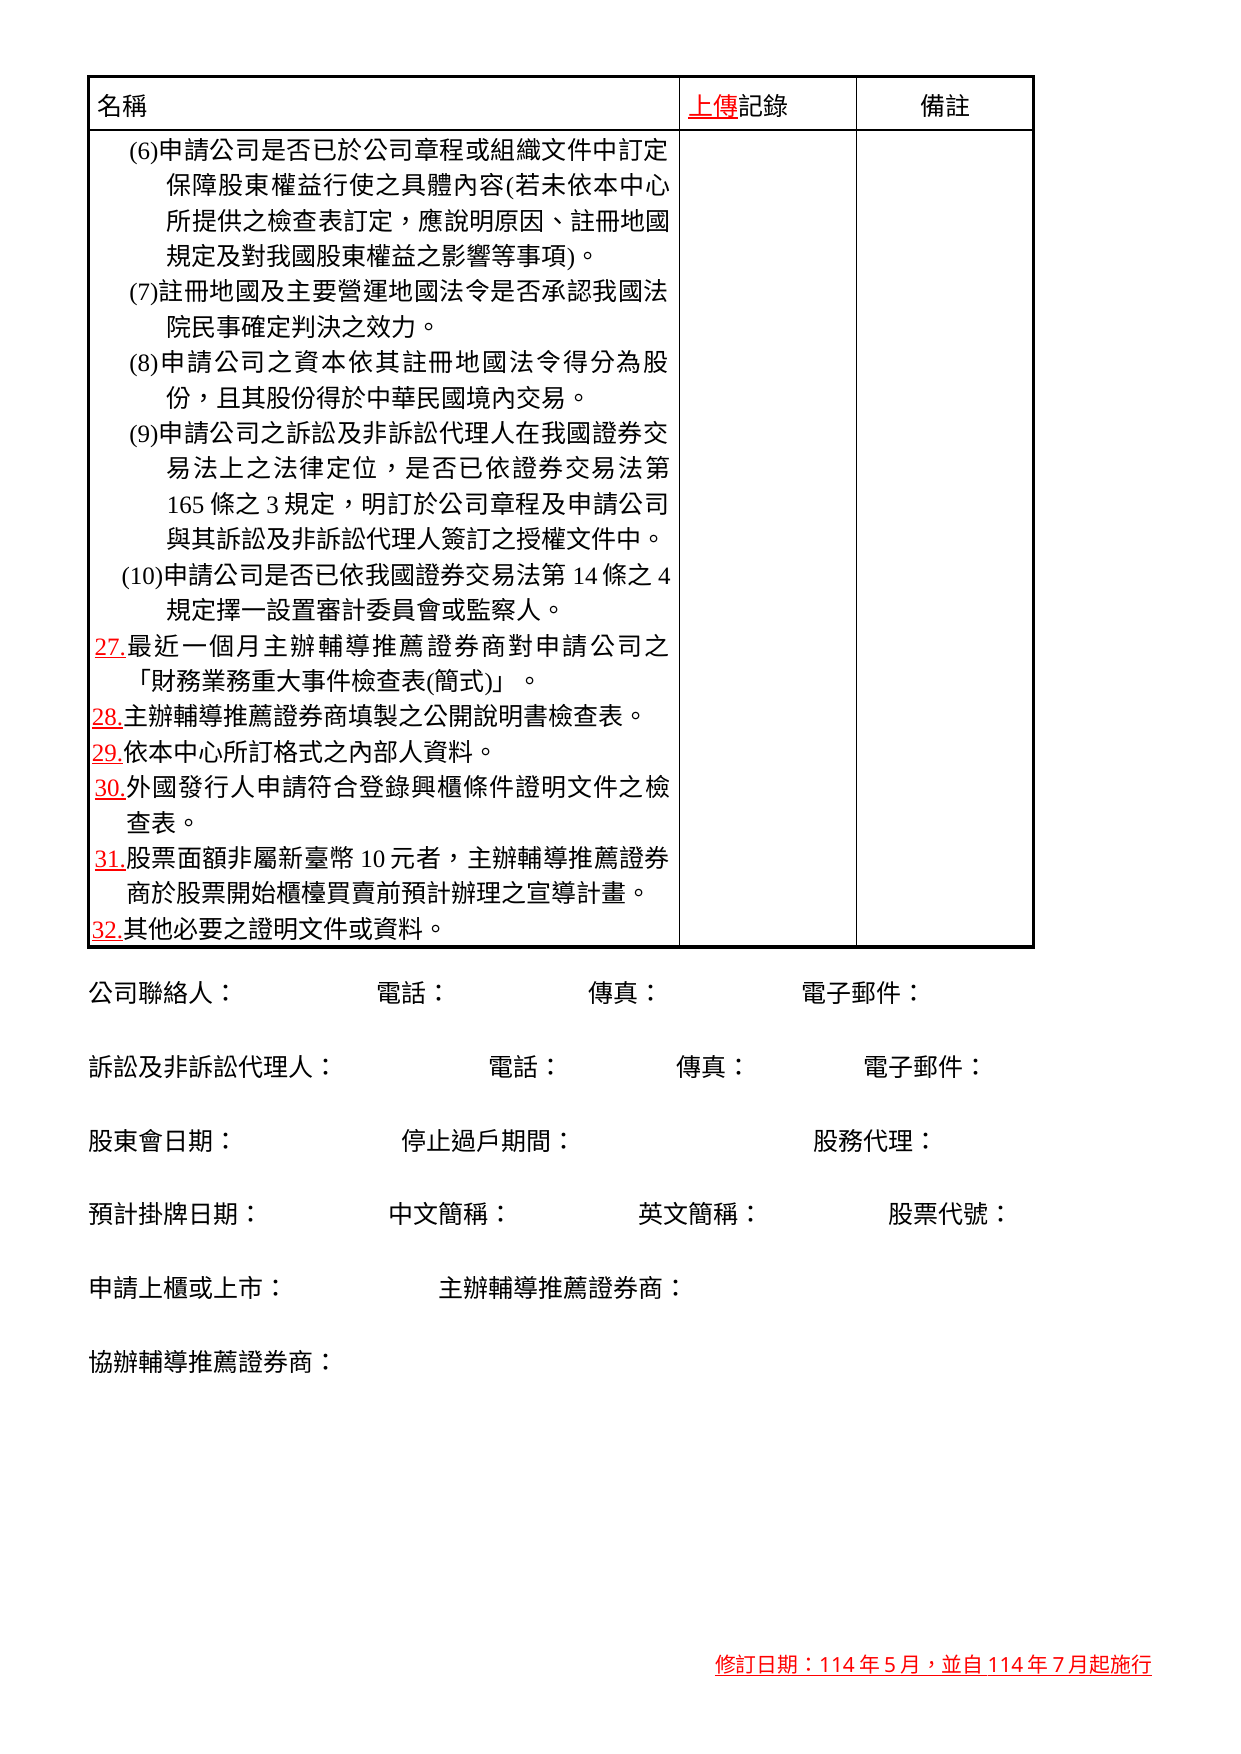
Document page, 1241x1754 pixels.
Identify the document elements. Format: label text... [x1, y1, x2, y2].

table_header 備註 [857, 78, 1032, 129]
table_header 上傳記錄 [680, 78, 856, 129]
text 申請上櫃或上市： 主辦輔導推薦證券商： [89, 1268, 1152, 1305]
text 訴訟及非訴訟代理人： 電話： 傳真： 電子郵件： [89, 1047, 1152, 1083]
table_header 名稱 [90, 78, 679, 129]
text 預計掛牌日期： 中文簡稱： 英文簡稱： 股票代號： [89, 1195, 1152, 1231]
table_cell [680, 131, 856, 945]
table_cell (6)申請公司是否已於公司章程或組織文件中訂定保障股東權益行使之具體內容(若未依本中心所提供之檢查表訂定，應說明原因、註冊地國規定及對我國股東權益之影響等事項)。 (7)註冊地國及主要營運地國法令是否承認我國法院民事確定判決之效力。 (8)申請公司之資本依其註冊地國法令得分為股份，且其股份得於中華民國境內交易。 (9)申請公司之訴訟及非訴訟代理人在我國證券交易法上之法律定位，是否已依證券交易法第165條之3規定，明訂於公司章程及申請公司與其訴訟及非訴訟代理人簽訂之授權文件中。 (10)申請公司是否已依我國證券交易法第14條之4規定擇一設置審計委員會或監察人。 27.最近一個月主辦輔導推薦證券商對申請公司之「財務業務重大事件檢查表(簡式)」。 28.主辦輔導推薦證券商填製之公開說明書檢查表。 29.依本中心所訂格式之內部人資料。 30.外國發行人申請符合登錄興櫃條件證明文件之檢查表。 31.股票面額非屬新臺幣10元者，主辦輔導推薦證券商於股票開始櫃檯買賣前預計辦理之宣導計畫。 32.其他必要之證明文件或資料。 [90, 131, 679, 945]
text 協辦輔導推薦證券商： [89, 1342, 1152, 1378]
table_cell [857, 131, 1032, 945]
text 股東會日期： 停止過戶期間： 股務代理： [89, 1121, 1152, 1157]
text 公司聯絡人： 電話： 傳真： 電子郵件： [89, 973, 1152, 1010]
